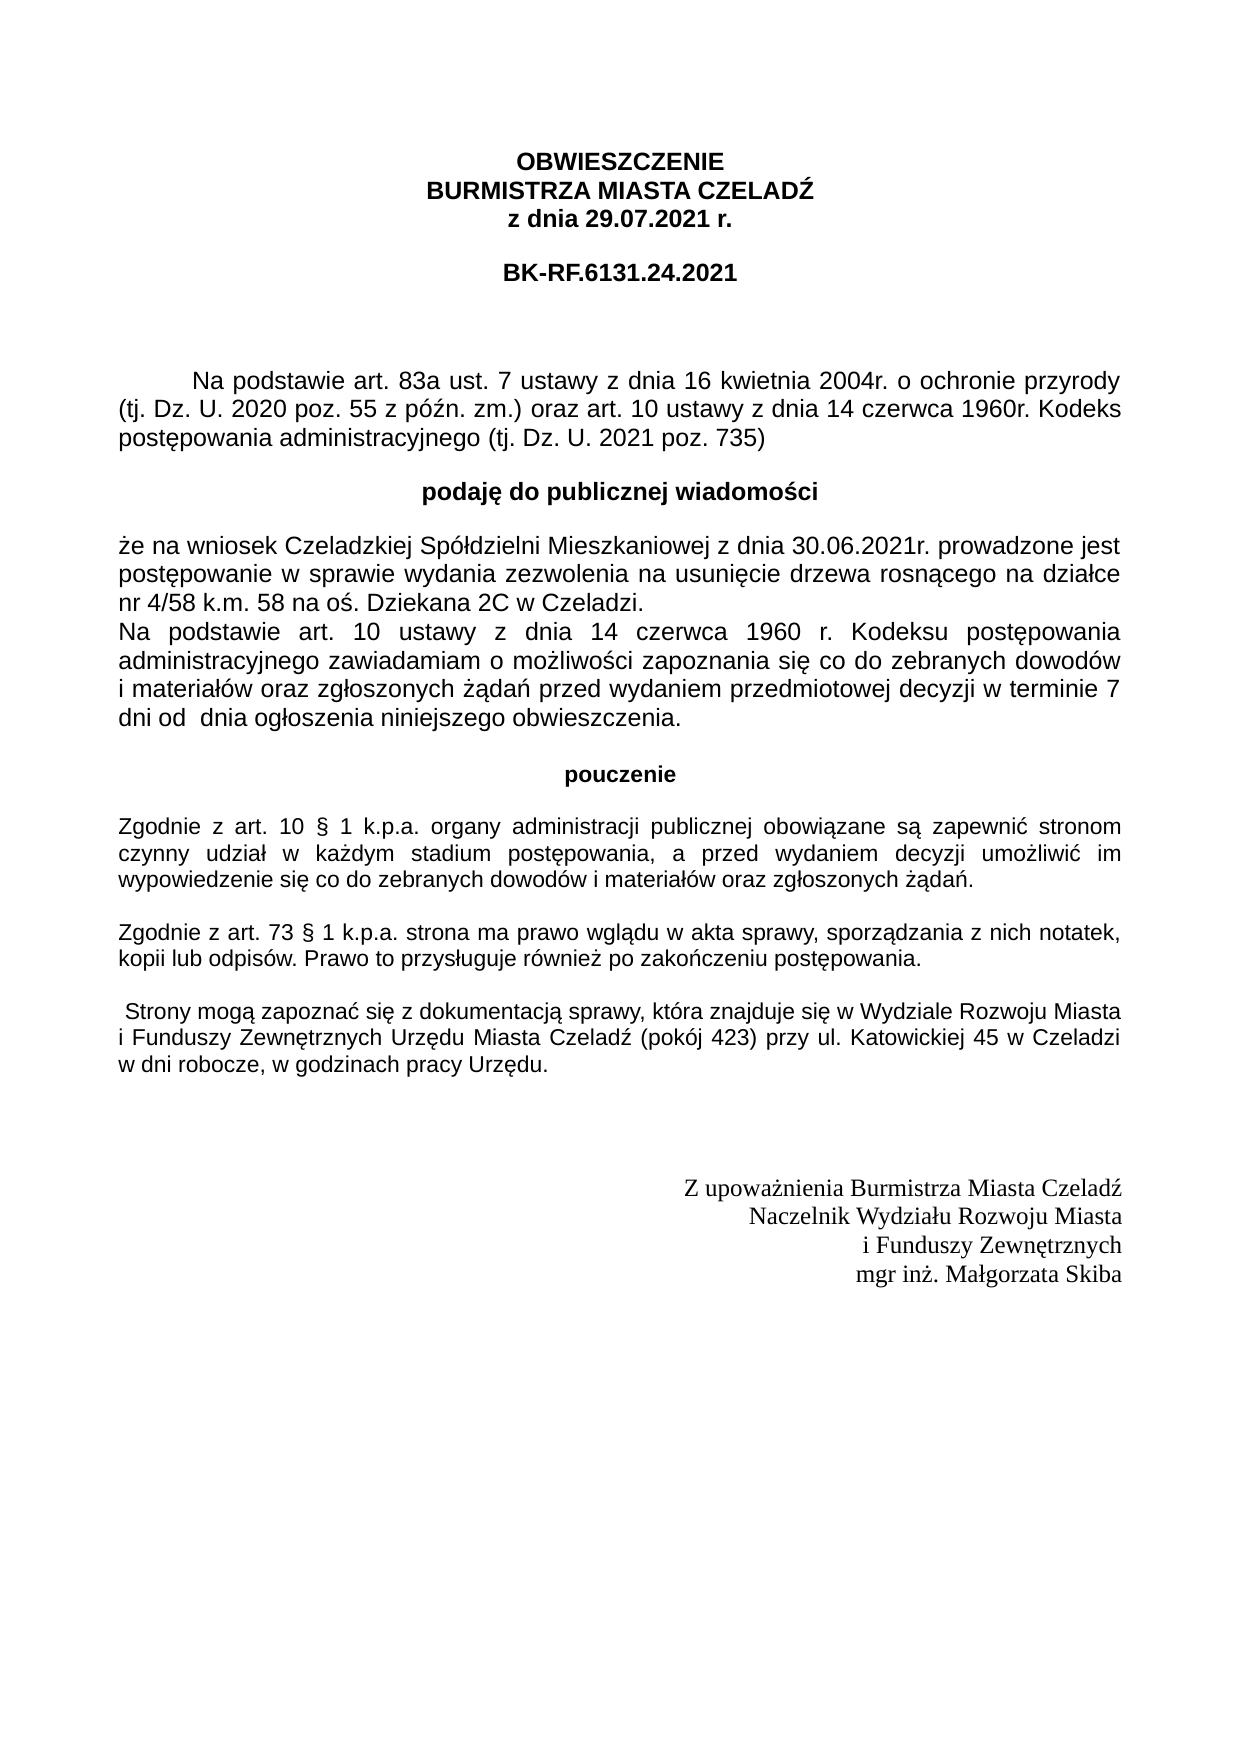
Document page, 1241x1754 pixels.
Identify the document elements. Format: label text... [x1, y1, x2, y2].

text mgr inż. Małgorzata Skiba [118, 1259, 1122, 1288]
text i Funduszy Zewnętrznych [118, 1230, 1122, 1259]
text że na wniosek Czeladzkiej Spółdzielni Mieszkaniowej z dnia 30.06.2021r. prowadzone jest postępowanie w sprawie wydania zezwolenia na usunięcie drzewa rosnącego na działce nr 4/58 k.m. 58 na oś. Dziekana 2C w Czeladzi. [118, 531, 1122, 617]
text z dnia 29.07.2021 r. [118, 204, 1122, 233]
text Z upoważnienia Burmistrza Miasta Czeladź [118, 1173, 1122, 1201]
text Zgodnie z art. 73 § 1 k.p.a. strona ma prawo wglądu w akta sprawy, sporządzania z nich notatek, kopii lub odpisów. Prawo to przysługuje również po zakończeniu postępowania. [118, 919, 1122, 971]
subtitle OBWIESZCZENIE [118, 147, 1122, 176]
subtitle BURMISTRZA MIASTA CZELADŹ [118, 176, 1122, 204]
text pouczenie [118, 761, 1122, 787]
text podaję do publicznej wiadomości [118, 477, 1122, 506]
text Na podstawie art. 83a ust. 7 ustawy z dnia 16 kwietnia 2004r. o ochronie przyrody (tj. Dz. U. 2020 poz. 55 z późn. zm.) oraz art. 10 ustawy z dnia 14 czerwca 1960r. Kodeks postępowania administracyjnego (tj. Dz. U. 2021 poz. 735) [118, 366, 1122, 452]
text Zgodnie z art. 10 § 1 k.p.a. organy administracji publicznej obowiązane są zapewnić stronom czynny udział w każdym stadium postępowania, a przed wydaniem decyzji umożliwić im wypowiedzenie się co do zebranych dowodów i materiałów oraz zgłoszonych żądań. [118, 813, 1122, 892]
text BK-RF.6131.24.2021 [118, 258, 1122, 287]
text Naczelnik Wydziału Rozwoju Miasta [118, 1201, 1122, 1230]
text Na podstawie art. 10 ustawy z dnia 14 czerwca 1960 r. Kodeksu postępowania administracyjnego zawiadamiam o możliwości zapoznania się co do zebranych dowodów i materiałów oraz zgłoszonych żądań przed wydaniem przedmiotowej decyzji w terminie 7 dni od dnia ogłoszenia niniejszego obwieszczenia. [118, 617, 1122, 732]
text Strony mogą zapoznać się z dokumentacją sprawy, która znajduje się w Wydziale Rozwoju Miasta i Funduszy Zewnętrznych Urzędu Miasta Czeladź (pokój 423) przy ul. Katowickiej 45 w Czeladzi w dni robocze, w godzinach pracy Urzędu. [118, 998, 1122, 1077]
